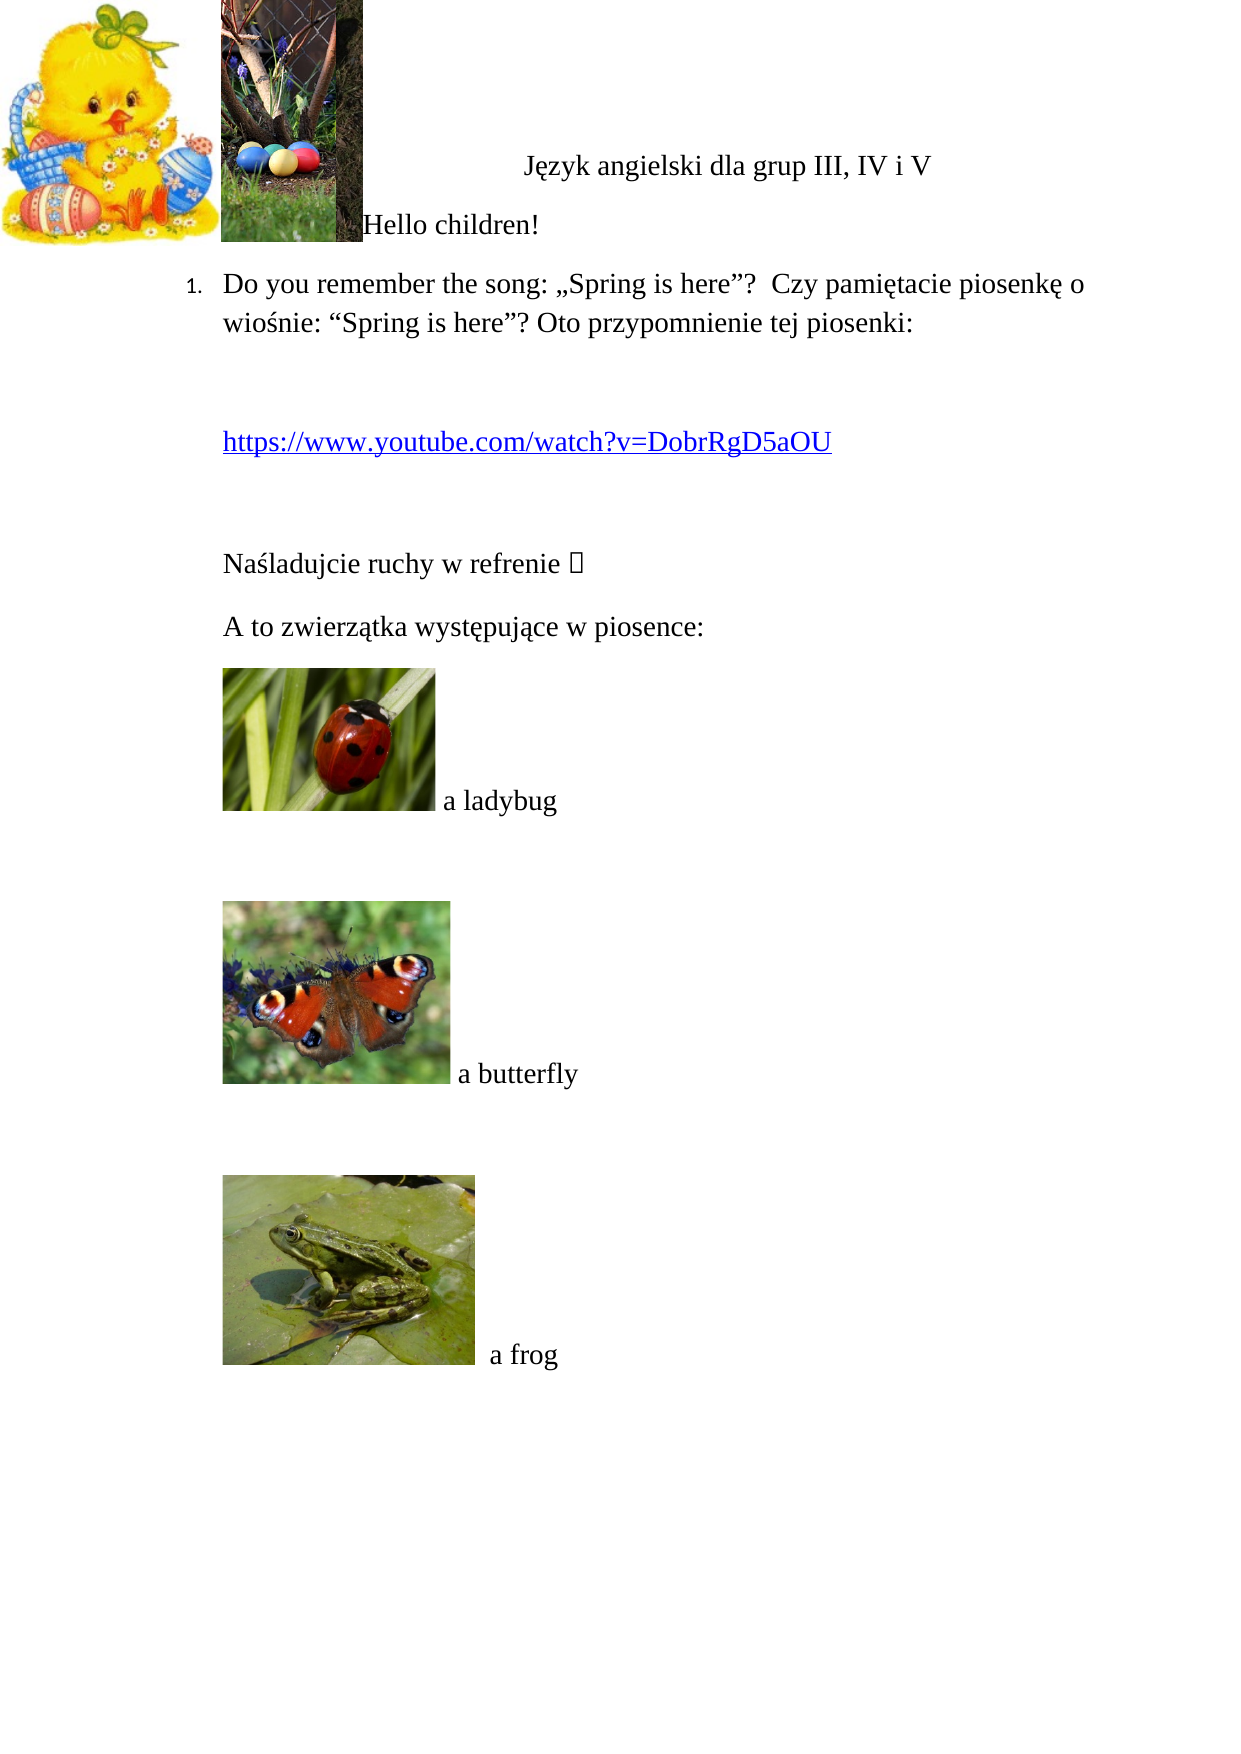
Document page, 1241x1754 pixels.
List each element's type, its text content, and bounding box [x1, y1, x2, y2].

picture [222, 668, 436, 811]
list https://www.youtube.com/watch?v=DobrRgD5aOU [223, 424, 1093, 457]
picture [222, 901, 451, 1084]
list A to zwierzątka występujące w piosence: [223, 609, 1093, 642]
text Język angielski dla grup III, IV i V [363, 148, 1093, 181]
list Do you remember the song: „Spring is here”? Czy pamiętacie piosenkę o wiośnie: “Spring is here”? Oto przypomnienie tej piosenki: [185, 266, 1093, 338]
list a frog [223, 1175, 1093, 1371]
text Hello children! [363, 207, 1093, 241]
list a butterfly [223, 902, 1093, 1090]
list a ladybug [223, 668, 1093, 816]
picture [0, 0, 363, 246]
list Naśladujcie ruchy w refrenie  [223, 542, 1093, 582]
picture [222, 1175, 475, 1365]
